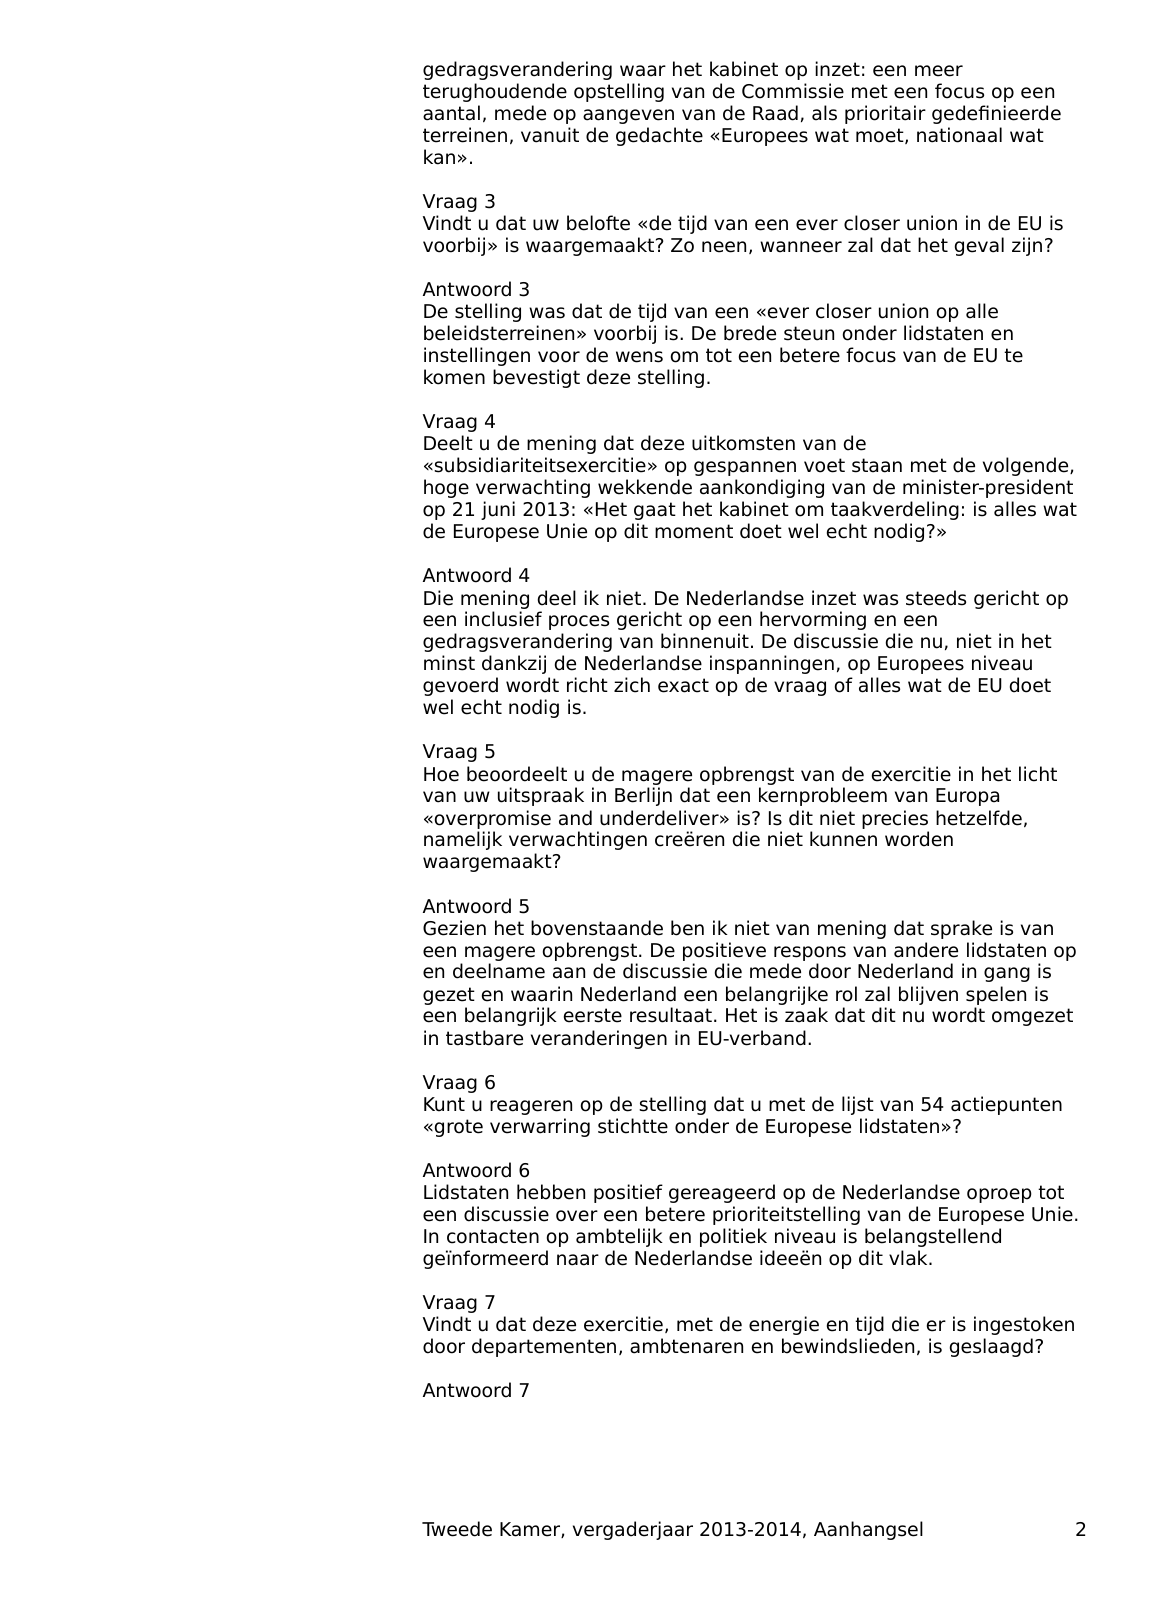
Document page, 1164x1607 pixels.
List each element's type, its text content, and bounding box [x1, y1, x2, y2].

text Vindt u dat deze exercitie, met de energie en tijd die er is ingestoken door departementen, ambtenaren en bewindslieden, is geslaagd? [422, 1314, 1087, 1358]
text Antwoord 5 [422, 896, 1087, 917]
text Gezien het bovenstaande ben ik niet van mening dat sprake is van een magere opbrengst. De positieve respons van andere lidstaten op en deelname aan de discussie die mede door Nederland in gang is gezet en waarin Nederland een belangrijke rol zal blijven spelen is een belangrijk eerste resultaat. Het is zaak dat dit nu wordt omgezet in tastbare veranderingen in EU-verband. [422, 917, 1087, 1049]
text Vindt u dat uw belofte «de tijd van een ever closer union in de EU is voorbij» is waargemaakt? Zo neen, wanneer zal dat het geval zijn? [422, 213, 1087, 257]
text gedragsverandering waar het kabinet op inzet: een meer terughoudende opstelling van de Commissie met een focus op een aantal, mede op aangeven van de Raad, als prioritair gedefinieerde terreinen, vanuit de gedachte «Europees wat moet, nationaal wat kan». [422, 59, 1087, 169]
text Hoe beoordeelt u de magere opbrengst van de exercitie in het licht van uw uitspraak in Berlijn dat een kernprobleem van Europa «overpromise and underdeliver» is? Is dit niet precies hetzelfde, namelijk verwachtingen creëren die niet kunnen worden waargemaakt? [422, 763, 1087, 873]
text Vraag 3 [422, 191, 1087, 213]
text Die mening deel ik niet. De Nederlandse inzet was steeds gericht op een inclusief proces gericht op een hervorming en een gedragsverandering van binnenuit. De discussie die nu, niet in het minst dankzij de Nederlandse inspanningen, op Europees niveau gevoerd wordt richt zich exact op de vraag of alles wat de EU doet wel echt nodig is. [422, 587, 1087, 719]
text Kunt u reageren op de stelling dat u met de lijst van 54 actiepunten «grote verwarring stichtte onder de Europese lidstaten»? [422, 1093, 1087, 1137]
text Lidstaten hebben positief gereageerd op de Nederlandse oproep tot een discussie over een betere prioriteitstelling van de Europese Unie. In contacten op ambtelijk en politiek niveau is belangstellend geïnformeerd naar de Nederlandse ideeën op dit vlak. [422, 1182, 1087, 1269]
text Vraag 5 [422, 741, 1087, 763]
text Antwoord 6 [422, 1160, 1087, 1182]
text Vraag 4 [422, 411, 1087, 433]
text Antwoord 4 [422, 565, 1087, 587]
text Vraag 7 [422, 1292, 1087, 1314]
text Deelt u de mening dat deze uitkomsten van de «subsidiariteitsexercitie» op gespannen voet staan met de volgende, hoge verwachting wekkende aankondiging van de minister-president op 21 juni 2013: «Het gaat het kabinet om taakverdeling: is alles wat de Europese Unie op dit moment doet wel echt nodig?» [422, 433, 1087, 543]
text Antwoord 3 [422, 279, 1087, 301]
text De stelling was dat de tijd van een «ever closer union op alle beleidsterreinen» voorbij is. De brede steun onder lidstaten en instellingen voor de wens om tot een betere focus van de EU te komen bevestigt deze stelling. [422, 301, 1087, 389]
text Antwoord 7 [422, 1380, 1087, 1402]
text Vraag 6 [422, 1072, 1087, 1093]
